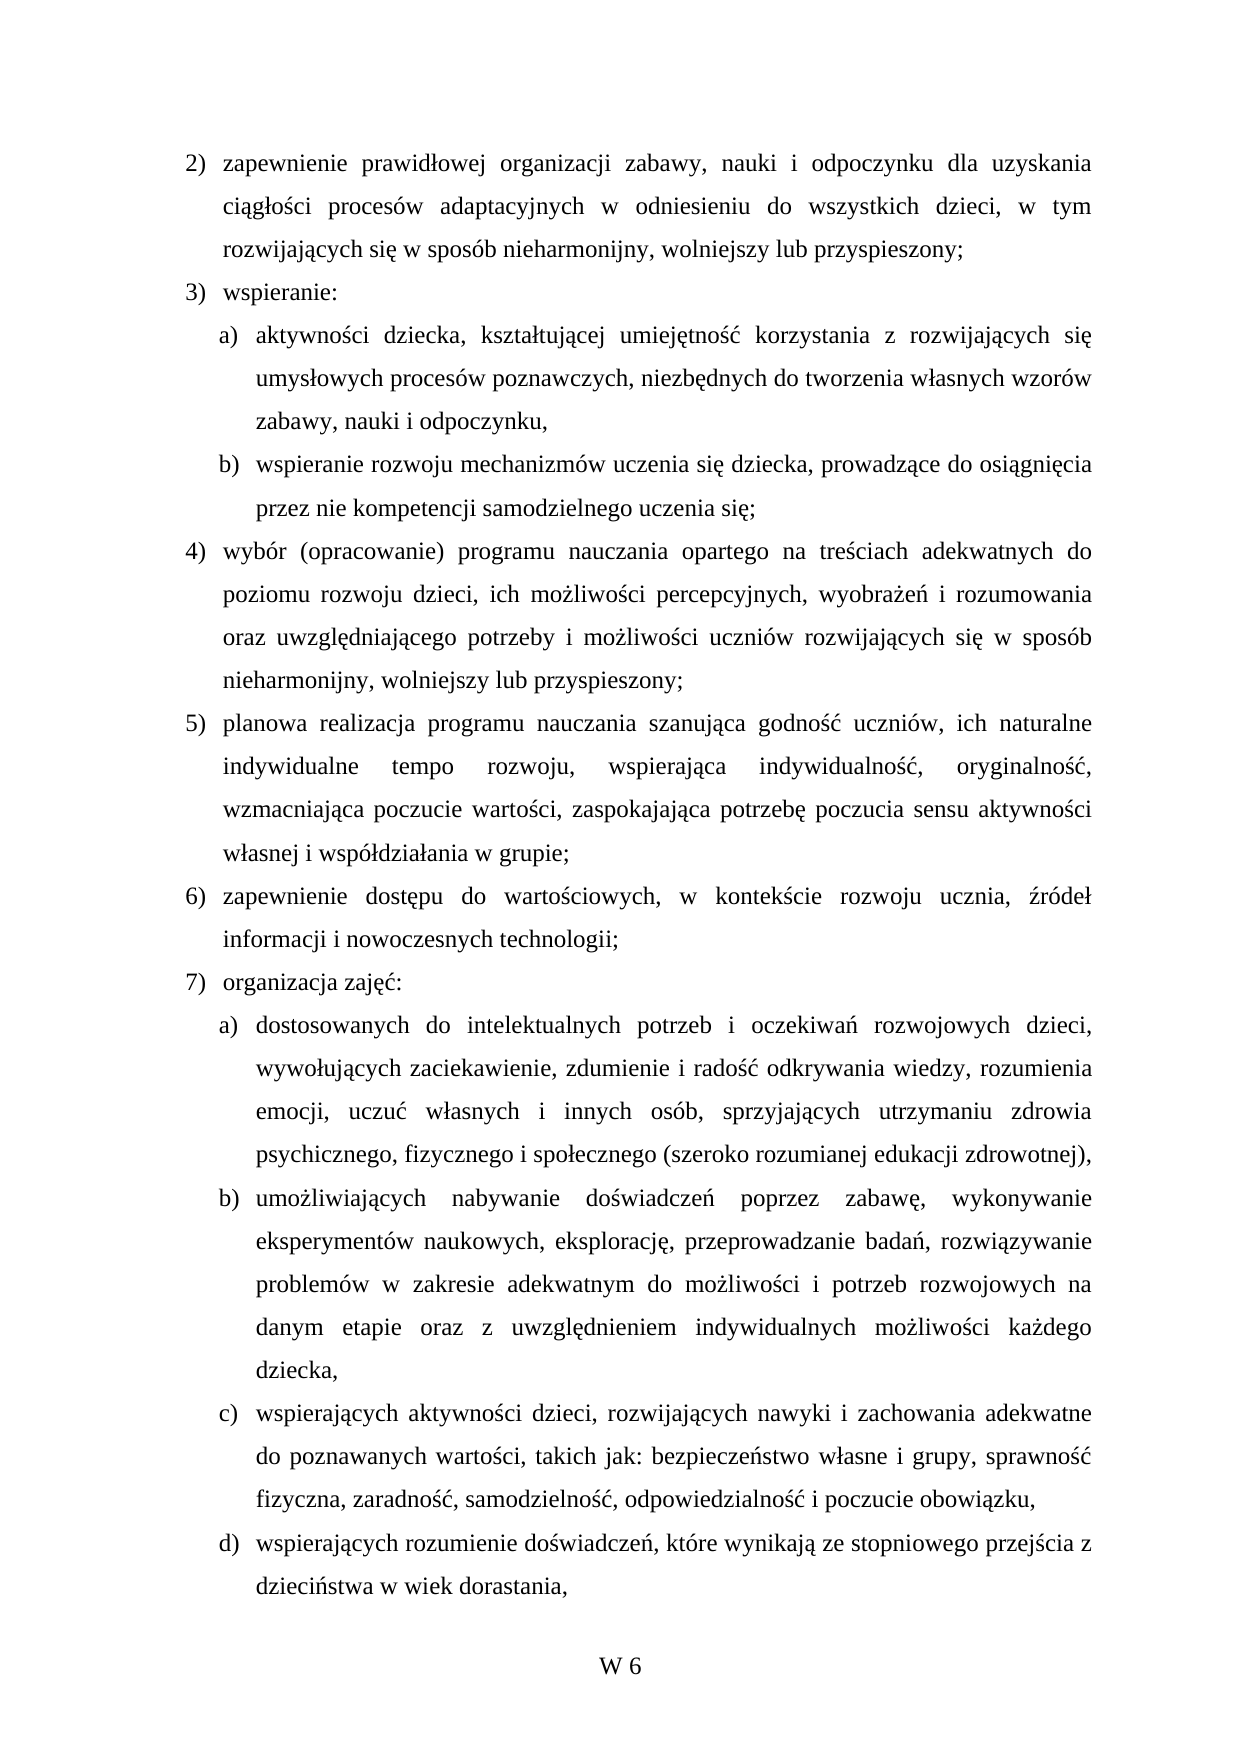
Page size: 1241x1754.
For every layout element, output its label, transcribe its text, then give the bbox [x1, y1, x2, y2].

list zapewnienie dostępu do wartościowych, w kontekście rozwoju ucznia, źródeł informacji i nowoczesnych technologii; [185, 881, 1093, 953]
list dostosowanych do intelektualnych potrzeb i oczekiwań rozwojowych dzieci, wywołujących zaciekawienie, zdumienie i radość odkrywania wiedzy, rozumienia emocji, uczuć własnych i innych osób, sprzyjających utrzymaniu zdrowia psychicznego, fizycznego i społecznego (szeroko rozumianej edukacji zdrowotnej), [218, 1010, 1093, 1168]
list wspieranie rozwoju mechanizmów uczenia się dziecka, prowadzące do osiągnięcia przez nie kompetencji samodzielnego uczenia się; [218, 449, 1093, 521]
list wspieranie: [185, 277, 1093, 306]
list organizacja zajęć: [185, 967, 1093, 996]
list wybór (opracowanie) programu nauczania opartego na treściach adekwatnych do poziomu rozwoju dzieci, ich możliwości percepcyjnych, wyobrażeń i rozumowania oraz uwzględniającego potrzeby i możliwości uczniów rozwijających się w sposób nieharmonijny, wolniejszy lub przyspieszony; [185, 536, 1093, 694]
list wspierających rozumienie doświadczeń, które wynikają ze stopniowego przejścia z dzieciństwa w wiek dorastania, [218, 1528, 1093, 1599]
list zapewnienie prawidłowej organizacji zabawy, nauki i odpoczynku dla uzyskania ciągłości procesów adaptacyjnych w odniesieniu do wszystkich dzieci, w tym rozwijających się w sposób nieharmonijny, wolniejszy lub przyspieszony;﻿ [185, 148, 1093, 263]
list aktywności dziecka, kształtującej umiejętność korzystania z rozwijających się umysłowych procesów poznawczych, niezbędnych do tworzenia własnych wzorów zabawy, nauki i odpoczynku, [218, 320, 1093, 435]
list umożliwiających nabywanie doświadczeń poprzez zabawę, wykonywanie eksperymentów naukowych, eksplorację, przeprowadzanie badań, rozwiązywanie problemów w zakresie adekwatnym do możliwości i potrzeb rozwojowych na danym etapie oraz z uwzględnieniem indywidualnych możliwości każdego dziecka, [218, 1183, 1093, 1384]
list planowa realizacja programu nauczania szanująca godność uczniów, ich naturalne indywidualne tempo rozwoju, wspierająca indywidualność, oryginalność, wzmacniająca poczucie wartości, zaspokajająca potrzebę poczucia sensu aktywności własnej i współdziałania w grupie; [185, 708, 1093, 866]
list wspierających aktywności dzieci, rozwijających nawyki i zachowania adekwatne do poznawanych wartości, takich jak: bezpieczeństwo własne i grupy, sprawność fizyczna, zaradność, samodzielność, odpowiedzialność i poczucie obowiązku, [218, 1398, 1093, 1513]
